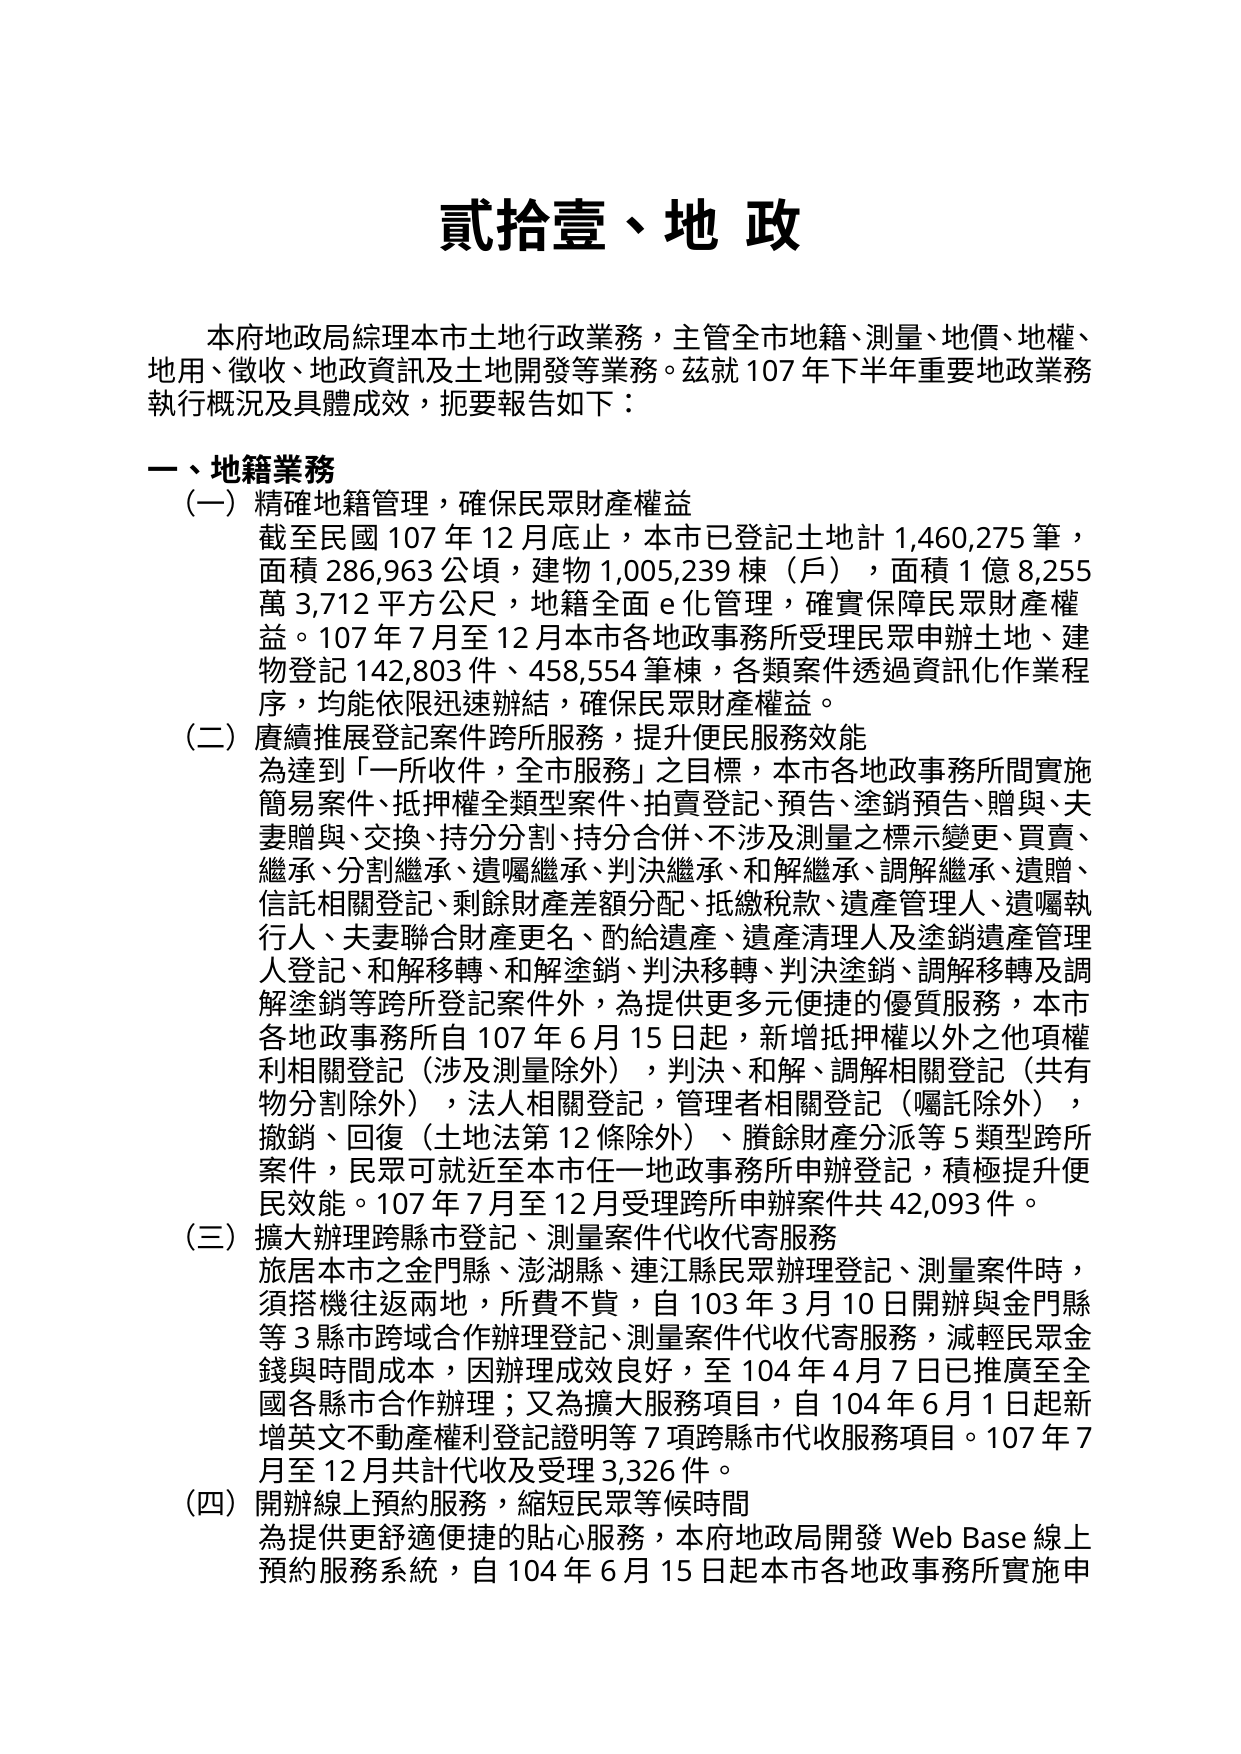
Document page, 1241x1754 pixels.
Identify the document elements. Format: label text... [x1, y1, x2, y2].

text 貳拾壹、地 政 [148, 163, 1092, 282]
text （二）賡續推展登記案件跨所服務，提升便民服務效能 [148, 721, 1092, 755]
text （四）開辦線上預約服務，縮短民眾等候時間 [148, 1488, 1092, 1521]
text 為提供更舒適便捷的貼心服務，本府地政局開發Web Base線上預約服務系統，自104年6月15日起本市各地政事務所實施申 [258, 1521, 1092, 1588]
text 截至民國107年12月底止，本市已登記土地計1,460,275筆，面積286,963公頃，建物1,005,239棟（戶），面積1億8,255萬3,712平方公尺，地籍全面e化管理，確實保障民眾財產權益。107年7月至12月本市各地政事務所受理民眾申辦土地、建物登記142,803件、458,554筆棟，各類案件透過資訊化作業程序，均能依限迅速辦結，確保民眾財產權益。 [258, 521, 1092, 721]
text 為達到「一所收件，全市服務」之目標，本市各地政事務所間實施簡易案件、抵押權全類型案件、拍賣登記、預告、塗銷預告、贈與、夫妻贈與、交換、持分分割、持分合併、不涉及測量之標示變更、買賣、繼承、分割繼承、遺囑繼承、判決繼承、和解繼承、調解繼承、遺贈、信託相關登記、剩餘財產差額分配、抵繳稅款、遺產管理人、遺囑執行人、夫妻聯合財產更名、酌給遺產、遺產清理人及塗銷遺產管理人登記、和解移轉、和解塗銷、判決移轉、判決塗銷、調解移轉及調解塗銷等跨所登記案件外，為提供更多元便捷的優質服務，本市各地政事務所自107年6月15日起，新增抵押權以外之他項權利相關登記（涉及測量除外），判決、和解、調解相關登記（共有物分割除外），法人相關登記，管理者相關登記（囑託除外），撤銷、回復（土地法第12條除外）、賸餘財產分派等5類型跨所案件，民眾可就近至本市任一地政事務所申辦登記，積極提升便民效能。107年7月至12月受理跨所申辦案件共42,093件。 [258, 755, 1092, 1221]
text 本府地政局綜理本市土地行政業務，主管全市地籍、測量、地價、地權、地用、徵收、地政資訊及土地開發等業務。茲就107年下半年重要地政業務執行概況及具體成效，扼要報告如下： [148, 321, 1092, 421]
text （一）精確地籍管理，確保民眾財產權益 [148, 488, 1092, 521]
text 一、地籍業務 [148, 455, 1092, 488]
text 旅居本市之金門縣、澎湖縣、連江縣民眾辦理登記、測量案件時，須搭機往返兩地，所費不貲，自103年3月10日開辦與金門縣等3縣市跨域合作辦理登記、測量案件代收代寄服務，減輕民眾金錢與時間成本，因辦理成效良好，至104年4月7日已推廣至全國各縣市合作辦理；又為擴大服務項目，自104年6月1日起新增英文不動產權利登記證明等7項跨縣市代收服務項目。107年7月至12月共計代收及受理3,326件。 [258, 1255, 1092, 1488]
text （三）擴大辦理跨縣市登記、測量案件代收代寄服務 [148, 1221, 1092, 1255]
